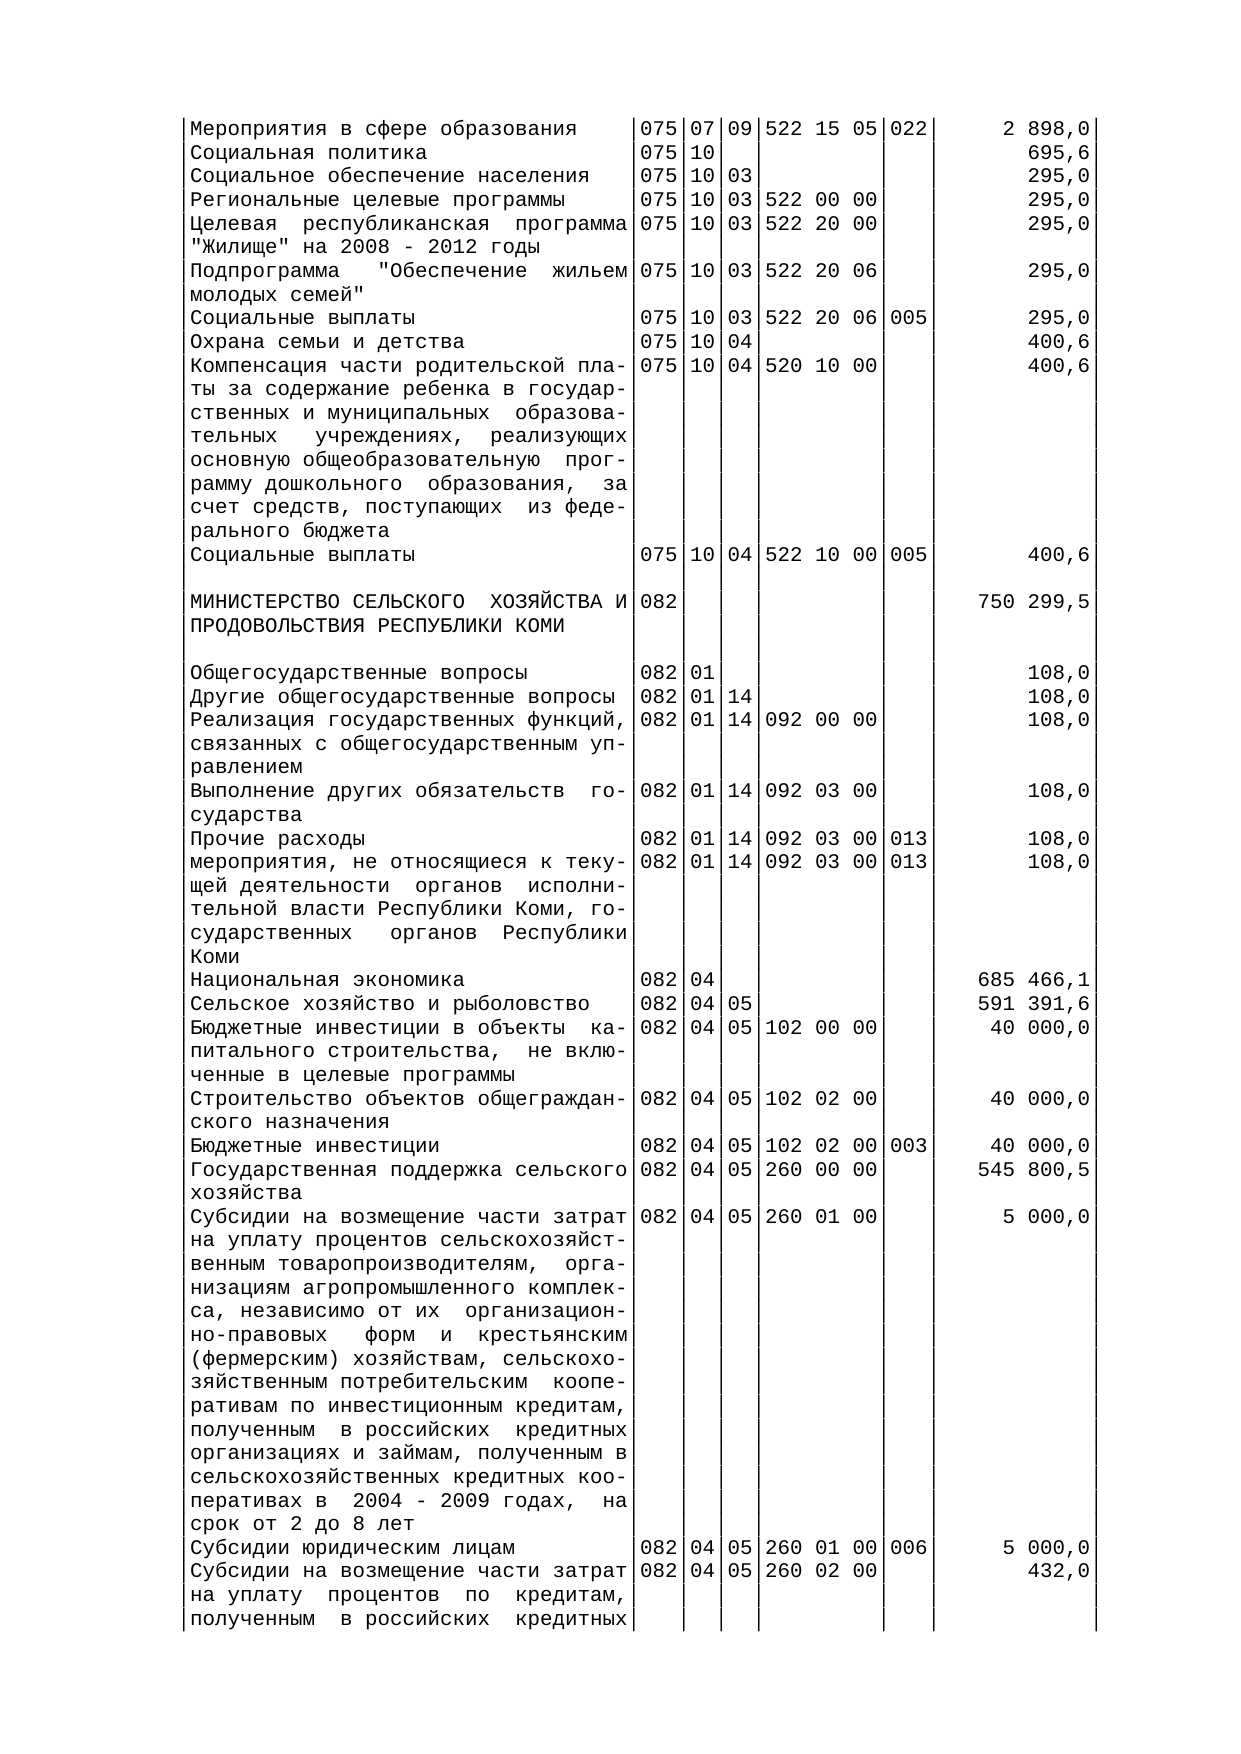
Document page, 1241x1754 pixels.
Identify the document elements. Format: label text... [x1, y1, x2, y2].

text │организациях и займам, полученным в│ │ │ │ │ │ │ [177, 1442, 1152, 1466]
text │молодых семей" │ │ │ │ │ │ │ [884, 284, 933, 307]
text │щей деятельности органов исполни-│ │ │ │ │ │ │ [934, 875, 1096, 898]
text │Целевая республиканская программа│075│10│03│522 20 00│ │ 295,0│ [759, 213, 883, 236]
text │полученным в российских кредитных│ │ │ │ │ │ │ [884, 1608, 933, 1631]
text │рамму дошкольного образования, за│ │ │ │ │ │ │ [634, 473, 683, 496]
text │сударства │ │ │ │ │ │ │ [934, 804, 1096, 827]
text │Целевая республиканская программа│075│10│03│522 20 00│ │ 295,0│ [184, 213, 633, 236]
text │низациям агропромышленного комплек-│ │ │ │ │ │ │ [934, 1277, 1096, 1300]
text │Целевая республиканская программа│075│10│03│522 20 00│ │ 295,0│ [934, 213, 1096, 236]
text │связанных с общегосударственным уп-│ │ │ │ │ │ │ [634, 733, 683, 757]
text │молодых семей" │ │ │ │ │ │ │ [759, 284, 883, 307]
text │сельскохозяйственных кредитных коо-│ │ │ │ │ │ │ [759, 1466, 883, 1489]
text │сельскохозяйственных кредитных коо-│ │ │ │ │ │ │ [934, 1466, 1096, 1489]
text │рального бюджета │ │ │ │ │ │ │ [177, 520, 1152, 544]
text │ты за содержание ребенка в государ-│ │ │ │ │ │ │ [177, 378, 1152, 402]
text │Бюджетные инвестиции в объекты ка-│082│04│05│102 00 00│ │ 40 000,0│ [759, 1017, 883, 1040]
text │ченные в целевые программы │ │ │ │ │ │ │ [177, 1064, 1152, 1088]
text │Социальная политика │075│10│ │ │ │ 695,6│ [684, 142, 721, 165]
text │полученным в российских кредитных│ │ │ │ │ │ │ [934, 1419, 1096, 1442]
text │Охрана семьи и детства │075│10│04│ │ │ 400,6│ [634, 331, 683, 354]
text │рамму дошкольного образования, за│ │ │ │ │ │ │ [759, 473, 883, 496]
text │щей деятельности органов исполни-│ │ │ │ │ │ │ [1097, 875, 1152, 898]
text │Другие общегосударственные вопросы │082│01│14│ │ │ 108,0│ [184, 686, 633, 709]
text │(фермерским) хозяйствам, сельскохо-│ │ │ │ │ │ │ [759, 1348, 883, 1371]
text │сельскохозяйственных кредитных коо-│ │ │ │ │ │ │ [184, 1466, 633, 1489]
text │Коми │ │ │ │ │ │ │ [1097, 946, 1152, 969]
text │ственных и муниципальных образова-│ │ │ │ │ │ │ [1097, 402, 1152, 426]
text │Выполнение других обязательств го-│082│01│14│092 03 00│ │ 108,0│ [177, 780, 1152, 804]
text │Социальная политика │075│10│ │ │ │ 695,6│ [634, 142, 683, 165]
text │Субсидии юридическим лицам │082│04│05│260 01 00│006│ 5 000,0│ [1097, 1537, 1152, 1561]
text │Подпрограмма "Обеспечение жильем│075│10│03│522 20 06│ │ 295,0│ [177, 260, 1152, 284]
text │полученным в российских кредитных│ │ │ │ │ │ │ [184, 1419, 633, 1442]
text │полученным в российских кредитных│ │ │ │ │ │ │ [759, 1419, 883, 1442]
text │(фермерским) хозяйствам, сельскохо-│ │ │ │ │ │ │ [634, 1348, 683, 1371]
text │ственных и муниципальных образова-│ │ │ │ │ │ │ [884, 402, 933, 426]
text │Бюджетные инвестиции │082│04│05│102 02 00│003│ 40 000,0│ [759, 1135, 883, 1158]
text │щей деятельности органов исполни-│ │ │ │ │ │ │ [884, 875, 933, 898]
text │Охрана семьи и детства │075│10│04│ │ │ 400,6│ [934, 331, 1096, 354]
text │тельных учреждениях, реализующих│ │ │ │ │ │ │ [177, 426, 1152, 449]
text │Бюджетные инвестиции │082│04│05│102 02 00│003│ 40 000,0│ [1097, 1135, 1152, 1158]
text │сударства │ │ │ │ │ │ │ [184, 804, 633, 827]
text │Региональные целевые программы │075│10│03│522 00 00│ │ 295,0│ [177, 189, 1152, 213]
text │молодых семей" │ │ │ │ │ │ │ [722, 284, 758, 307]
text │сударства │ │ │ │ │ │ │ [1097, 804, 1152, 827]
text │Социальная политика │075│10│ │ │ │ 695,6│ [934, 142, 1096, 165]
text │Субсидии на возмещение части затрат│082│04│05│260 02 00│ │ 432,0│ [177, 1561, 1152, 1584]
text │Коми │ │ │ │ │ │ │ [884, 946, 933, 969]
text │Коми │ │ │ │ │ │ │ [634, 946, 683, 969]
text │счет средств, поступающих из феде-│ │ │ │ │ │ │ [177, 496, 1152, 520]
text │Охрана семьи и детства │075│10│04│ │ │ 400,6│ [184, 331, 633, 354]
text │Коми │ │ │ │ │ │ │ [184, 946, 633, 969]
text │Другие общегосударственные вопросы │082│01│14│ │ │ 108,0│ [1097, 686, 1152, 709]
text │Социальная политика │075│10│ │ │ │ 695,6│ [1097, 142, 1152, 165]
text │рамму дошкольного образования, за│ │ │ │ │ │ │ [934, 473, 1096, 496]
text │полученным в российских кредитных│ │ │ │ │ │ │ [634, 1608, 683, 1631]
text │(фермерским) хозяйствам, сельскохо-│ │ │ │ │ │ │ [934, 1348, 1096, 1371]
text │"Жилище" на 2008 - 2012 годы │ │ │ │ │ │ │ [177, 236, 1152, 260]
text │Общегосударственные вопросы │082│01│ │ │ │ 108,0│ [177, 662, 1152, 686]
text │венным товаропроизводителям, орга-│ │ │ │ │ │ │ [177, 1253, 1152, 1277]
text │Субсидии юридическим лицам │082│04│05│260 01 00│006│ 5 000,0│ [759, 1537, 883, 1561]
text │Охрана семьи и детства │075│10│04│ │ │ 400,6│ [884, 331, 933, 354]
text │мероприятия, не относящиеся к теку-│082│01│14│092 03 00│013│ 108,0│ [177, 851, 1152, 875]
text │ственных и муниципальных образова-│ │ │ │ │ │ │ [184, 402, 633, 426]
text │связанных с общегосударственным уп-│ │ │ │ │ │ │ [934, 733, 1096, 757]
text │основную общеобразовательную прог-│ │ │ │ │ │ │ [177, 449, 1152, 473]
text │связанных с общегосударственным уп-│ │ │ │ │ │ │ [1097, 733, 1152, 757]
text │Другие общегосударственные вопросы │082│01│14│ │ │ 108,0│ [759, 686, 883, 709]
text │Социальные выплаты │075│10│04│522 10 00│005│ 400,6│ [1097, 544, 1152, 567]
text │питального строительства, не вклю-│ │ │ │ │ │ │ [177, 1040, 1152, 1064]
text │полученным в российских кредитных│ │ │ │ │ │ │ [759, 1608, 883, 1631]
text │полученным в российских кредитных│ │ │ │ │ │ │ [1097, 1608, 1152, 1631]
text │сударства │ │ │ │ │ │ │ [684, 804, 721, 827]
text │зяйственным потребительским коопе-│ │ │ │ │ │ │ [177, 1371, 1152, 1395]
text │Социальные выплаты │075│10│04│522 10 00│005│ 400,6│ [884, 544, 933, 567]
text │(фермерским) хозяйствам, сельскохо-│ │ │ │ │ │ │ [184, 1348, 633, 1371]
text │молодых семей" │ │ │ │ │ │ │ [684, 284, 721, 307]
text │рамму дошкольного образования, за│ │ │ │ │ │ │ [884, 473, 933, 496]
text │ративам по инвестиционным кредитам,│ │ │ │ │ │ │ [177, 1395, 1152, 1419]
text │сельскохозяйственных кредитных коо-│ │ │ │ │ │ │ [1097, 1466, 1152, 1489]
text │ПРОДОВОЛЬСТВИЯ РЕСПУБЛИКИ КОМИ │ │ │ │ │ │ │ [934, 615, 1096, 638]
text │Коми │ │ │ │ │ │ │ [722, 946, 758, 969]
text │низациям агропромышленного комплек-│ │ │ │ │ │ │ [759, 1277, 883, 1300]
text │сударственных органов Республики│ │ │ │ │ │ │ [177, 922, 1152, 946]
text │Бюджетные инвестиции в объекты ка-│082│04│05│102 00 00│ │ 40 000,0│ [184, 1017, 633, 1040]
text │молодых семей" │ │ │ │ │ │ │ [1097, 284, 1152, 307]
text │Мероприятия в сфере образования │075│07│09│522 15 05│022│ 2 898,0│ [177, 118, 1152, 142]
text │Государственная поддержка сельского│082│04│05│260 00 00│ │ 545 800,5│ [177, 1158, 1152, 1182]
text │Субсидии на возмещение части затрат│082│04│05│260 01 00│ │ 5 000,0│ [184, 1206, 633, 1229]
text │Бюджетные инвестиции в объекты ка-│082│04│05│102 00 00│ │ 40 000,0│ [934, 1017, 1096, 1040]
text │Коми │ │ │ │ │ │ │ [759, 946, 883, 969]
text │Сельское хозяйство и рыболовство │082│04│05│ │ │ 591 391,6│ [177, 993, 1152, 1017]
text │низациям агропромышленного комплек-│ │ │ │ │ │ │ [184, 1277, 633, 1300]
text │на уплату процентов по кредитам,│ │ │ │ │ │ │ [177, 1584, 1152, 1608]
text │полученным в российских кредитных│ │ │ │ │ │ │ [884, 1419, 933, 1442]
text │Субсидии на возмещение части затрат│082│04│05│260 01 00│ │ 5 000,0│ [759, 1206, 883, 1229]
text │ПРОДОВОЛЬСТВИЯ РЕСПУБЛИКИ КОМИ │ │ │ │ │ │ │ [759, 615, 883, 638]
text │Субсидии на возмещение части затрат│082│04│05│260 01 00│ │ 5 000,0│ [934, 1206, 1096, 1229]
text │ПРОДОВОЛЬСТВИЯ РЕСПУБЛИКИ КОМИ │ │ │ │ │ │ │ [184, 615, 633, 638]
text │сельскохозяйственных кредитных коо-│ │ │ │ │ │ │ [884, 1466, 933, 1489]
text │ПРОДОВОЛЬСТВИЯ РЕСПУБЛИКИ КОМИ │ │ │ │ │ │ │ [1097, 615, 1152, 638]
text │щей деятельности органов исполни-│ │ │ │ │ │ │ [184, 875, 633, 898]
text │низациям агропромышленного комплек-│ │ │ │ │ │ │ [634, 1277, 683, 1300]
text │Социальные выплаты │075│10│03│522 20 06│005│ 295,0│ [177, 307, 1152, 331]
text │рамму дошкольного образования, за│ │ │ │ │ │ │ [1097, 473, 1152, 496]
text │Прочие расходы │082│01│14│092 03 00│013│ 108,0│ [177, 827, 1152, 851]
text │(фермерским) хозяйствам, сельскохо-│ │ │ │ │ │ │ [884, 1348, 933, 1371]
text │Бюджетные инвестиции │082│04│05│102 02 00│003│ 40 000,0│ [184, 1135, 633, 1158]
text │Социальное обеспечение населения │075│10│03│ │ │ 295,0│ [177, 165, 1152, 189]
text │ского назначения │ │ │ │ │ │ │ [177, 1111, 1152, 1135]
text │молодых семей" │ │ │ │ │ │ │ [634, 284, 683, 307]
text │Социальная политика │075│10│ │ │ │ 695,6│ [884, 142, 933, 165]
text │щей деятельности органов исполни-│ │ │ │ │ │ │ [634, 875, 683, 898]
text │Социальные выплаты │075│10│04│522 10 00│005│ 400,6│ [184, 544, 633, 567]
text │ственных и муниципальных образова-│ │ │ │ │ │ │ [934, 402, 1096, 426]
text │Строительство объектов общеграждан-│082│04│05│102 02 00│ │ 40 000,0│ [184, 1088, 633, 1111]
text │(фермерским) хозяйствам, сельскохо-│ │ │ │ │ │ │ [1097, 1348, 1152, 1371]
text │Коми │ │ │ │ │ │ │ [934, 946, 1096, 969]
text │щей деятельности органов исполни-│ │ │ │ │ │ │ [759, 875, 883, 898]
text │МИНИСТЕРСТВО СЕЛЬСКОГО ХОЗЯЙСТВА И│082│ │ │ │ │ 750 299,5│ [177, 591, 1152, 615]
text │сударства │ │ │ │ │ │ │ [759, 804, 883, 827]
text │Охрана семьи и детства │075│10│04│ │ │ 400,6│ [1097, 331, 1152, 354]
text │Строительство объектов общеграждан-│082│04│05│102 02 00│ │ 40 000,0│ [934, 1088, 1096, 1111]
text │Социальные выплаты │075│10│04│522 10 00│005│ 400,6│ [634, 544, 683, 567]
text │срок от 2 до 8 лет │ │ │ │ │ │ │ [177, 1513, 1152, 1537]
text │ПРОДОВОЛЬСТВИЯ РЕСПУБЛИКИ КОМИ │ │ │ │ │ │ │ [634, 615, 683, 638]
text │рамму дошкольного образования, за│ │ │ │ │ │ │ [184, 473, 633, 496]
text │Социальные выплаты │075│10│04│522 10 00│005│ 400,6│ [934, 544, 1096, 567]
text │ственных и муниципальных образова-│ │ │ │ │ │ │ [759, 402, 883, 426]
text │связанных с общегосударственным уп-│ │ │ │ │ │ │ [759, 733, 883, 757]
text │связанных с общегосударственным уп-│ │ │ │ │ │ │ [884, 733, 933, 757]
text │полученным в российских кредитных│ │ │ │ │ │ │ [184, 1608, 633, 1631]
text │хозяйства │ │ │ │ │ │ │ [177, 1182, 1152, 1206]
text │Строительство объектов общеграждан-│082│04│05│102 02 00│ │ 40 000,0│ [759, 1088, 883, 1111]
text │низациям агропромышленного комплек-│ │ │ │ │ │ │ [1097, 1277, 1152, 1300]
text │Социальная политика │075│10│ │ │ │ 695,6│ [184, 142, 633, 165]
text │равлением │ │ │ │ │ │ │ [177, 757, 1152, 780]
text │Социальная политика │075│10│ │ │ │ 695,6│ [759, 142, 883, 165]
text │низациям агропромышленного комплек-│ │ │ │ │ │ │ [884, 1277, 933, 1300]
text │Социальные выплаты │075│10│04│522 10 00│005│ 400,6│ [759, 544, 883, 567]
text │Охрана семьи и детства │075│10│04│ │ │ 400,6│ [759, 331, 883, 354]
text │связанных с общегосударственным уп-│ │ │ │ │ │ │ [184, 733, 633, 757]
text │ственных и муниципальных образова-│ │ │ │ │ │ │ [634, 402, 683, 426]
text │сударства │ │ │ │ │ │ │ [884, 804, 933, 827]
text │перативах в 2004 - 2009 годах, на│ │ │ │ │ │ │ [177, 1489, 1152, 1513]
text │ПРОДОВОЛЬСТВИЯ РЕСПУБЛИКИ КОМИ │ │ │ │ │ │ │ [884, 615, 933, 638]
text │ │ │ │ │ │ │ │ [177, 638, 1152, 662]
text │Другие общегосударственные вопросы │082│01│14│ │ │ 108,0│ [934, 686, 1096, 709]
text │на уплату процентов сельскохозяйст-│ │ │ │ │ │ │ [177, 1229, 1152, 1253]
text │Компенсация части родительской пла-│075│10│04│520 10 00│ │ 400,6│ [177, 354, 1152, 378]
text │сельскохозяйственных кредитных коо-│ │ │ │ │ │ │ [634, 1466, 683, 1489]
text │но-правовых форм и крестьянским│ │ │ │ │ │ │ [177, 1324, 1152, 1348]
text │тельной власти Республики Коми, го-│ │ │ │ │ │ │ [177, 898, 1152, 922]
text │полученным в российских кредитных│ │ │ │ │ │ │ [934, 1608, 1096, 1631]
text │Коми │ │ │ │ │ │ │ [684, 946, 721, 969]
text │сударства │ │ │ │ │ │ │ [722, 804, 758, 827]
text │полученным в российских кредитных│ │ │ │ │ │ │ [634, 1419, 683, 1442]
text │Субсидии юридическим лицам │082│04│05│260 01 00│006│ 5 000,0│ [934, 1537, 1096, 1561]
text │Национальная экономика │082│04│ │ │ │ 685 466,1│ [177, 969, 1152, 993]
text │Реализация государственных функций,│082│01│14│092 00 00│ │ 108,0│ [177, 709, 1152, 733]
text │ │ │ │ │ │ │ │ [177, 567, 1152, 591]
text │Бюджетные инвестиции │082│04│05│102 02 00│003│ 40 000,0│ [934, 1135, 1096, 1158]
text │са, независимо от их организацион-│ │ │ │ │ │ │ [177, 1300, 1152, 1324]
text │молодых семей" │ │ │ │ │ │ │ [934, 284, 1096, 307]
text │молодых семей" │ │ │ │ │ │ │ [184, 284, 633, 307]
text │Субсидии юридическим лицам │082│04│05│260 01 00│006│ 5 000,0│ [184, 1537, 633, 1561]
text │полученным в российских кредитных│ │ │ │ │ │ │ [1097, 1419, 1152, 1442]
text │сударства │ │ │ │ │ │ │ [634, 804, 683, 827]
